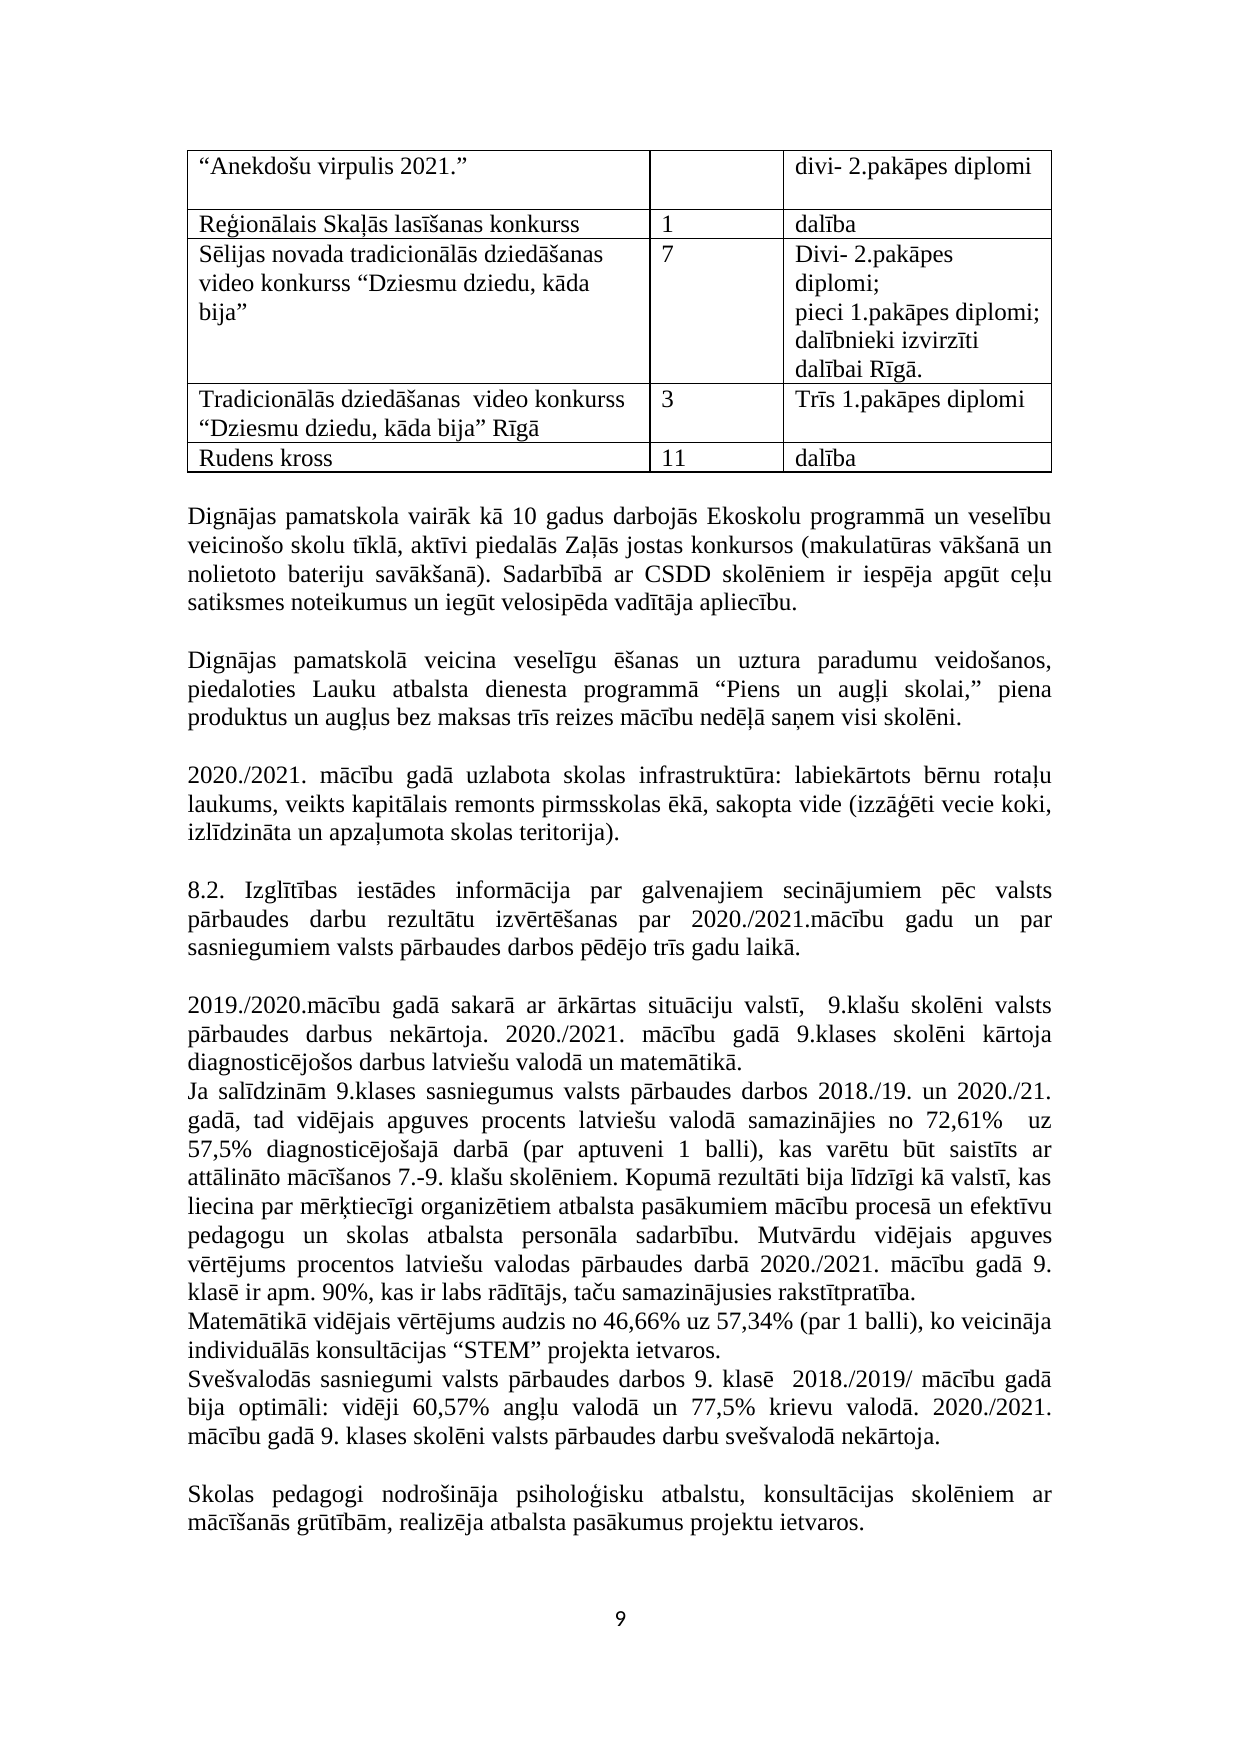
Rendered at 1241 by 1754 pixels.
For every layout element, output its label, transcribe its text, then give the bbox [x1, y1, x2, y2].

text Skolas pedagogi nodrošināja psiholoģisku atbalstu, konsultācijas skolēniem ar mācīšanās grūtībām, realizēja atbalsta pasākumus projektu ietvaros. [187, 1479, 1053, 1536]
table_cell Trīs 1.pakāpes diplomi [784, 384, 1051, 442]
text Ja salīdzinām 9.klases sasniegumus valsts pārbaudes darbos 2018./19. un 2020./21. gadā, tad vidējais apguves procents latviešu valodā samazinājies no 72,61% uz 57,5% diagnosticējošajā darbā (par aptuveni 1 balli), kas varētu būt saistīts ar attālināto mācīšanos 7.-9. klašu skolēniem. Kopumā rezultāti bija līdzīgi kā valstī, kas liecina par mērķtiecīgi organizētiem atbalsta pasākumiem mācību procesā un efektīvu pedagogu un skolas atbalsta personāla sadarbību. Mutvārdu vidējais apguves vērtējums procentos latviešu valodas pārbaudes darbā 2020./2021. mācību gadā 9. klasē ir apm. 90%, kas ir labs rādītājs, taču samazinājusies rakstītpratība. [187, 1076, 1053, 1306]
table_cell Rudens kross [188, 443, 649, 471]
table_cell Tradicionālās dziedāšanas video konkurss “Dziesmu dziedu, kāda bija” Rīgā [188, 384, 649, 442]
table_cell 3 [651, 384, 783, 442]
table_cell dalība [784, 443, 1051, 471]
table_cell Reģionālais Skaļās lasīšanas konkurss [188, 210, 649, 238]
table_cell 7 [651, 239, 783, 383]
table_cell “Anekdošu virpulis 2021.” [188, 151, 649, 208]
text 8.2. Izglītības iestādes informācija par galvenajiem secinājumiem pēc valsts pārbaudes darbu rezultātu izvērtēšanas par 2020./2021.mācību gadu un par sasniegumiem valsts pārbaudes darbos pēdējo trīs gadu laikā. [187, 875, 1053, 961]
text 2020./2021. mācību gadā uzlabota skolas infrastruktūra: labiekārtots bērnu rotaļu laukums, veikts kapitālais remonts pirmsskolas ēkā, sakopta vide (izzāģēti vecie koki, izlīdzināta un apzaļumota skolas teritorija). [187, 760, 1053, 846]
text Dignājas pamatskolā veicina veselīgu ēšanas un uztura paradumu veidošanos, piedaloties Lauku atbalsta dienesta programmā “Piens un augļi skolai,” piena produktus un augļus bez maksas trīs reizes mācību nedēļā saņem visi skolēni. [187, 645, 1053, 731]
table_cell 1 [651, 210, 783, 238]
table_cell Divi- 2.pakāpes diplomi; pieci 1.pakāpes diplomi; dalībnieki izvirzīti dalībai Rīgā. [784, 239, 1051, 383]
text 2019./2020.mācību gadā sakarā ar ārkārtas situāciju valstī, 9.klašu skolēni valsts pārbaudes darbus nekārtoja. 2020./2021. mācību gadā 9.klases skolēni kārtoja diagnosticējošos darbus latviešu valodā un matemātikā. [187, 990, 1053, 1076]
table_cell dalība [784, 210, 1051, 238]
table_cell divi- 2.pakāpes diplomi [784, 151, 1051, 208]
text Dignājas pamatskola vairāk kā 10 gadus darbojās Ekoskolu programmā un veselību veicinošo skolu tīklā, aktīvi piedalās Zaļās jostas konkursos (makulatūras vākšanā un nolietoto bateriju savākšanā). Sadarbībā ar CSDD skolēniem ir iespēja apgūt ceļu satiksmes noteikumus un iegūt velosipēda vadītāja apliecību. [187, 501, 1053, 616]
table_cell [651, 151, 783, 208]
table_cell Sēlijas novada tradicionālās dziedāšanas video konkurss “Dziesmu dziedu, kāda bija” [188, 239, 649, 383]
table_cell 11 [651, 443, 783, 471]
text Matemātikā vidējais vērtējums audzis no 46,66% uz 57,34% (par 1 balli), ko veicināja individuālās konsultācijas “STEM” projekta ietvaros. [187, 1306, 1053, 1364]
text Svešvalodās sasniegumi valsts pārbaudes darbos 9. klasē 2018./2019/ mācību gadā bija optimāli: vidēji 60,57% angļu valodā un 77,5% krievu valodā. 2020./2021. mācību gadā 9. klases skolēni valsts pārbaudes darbu svešvalodā nekārtoja. [187, 1364, 1053, 1450]
